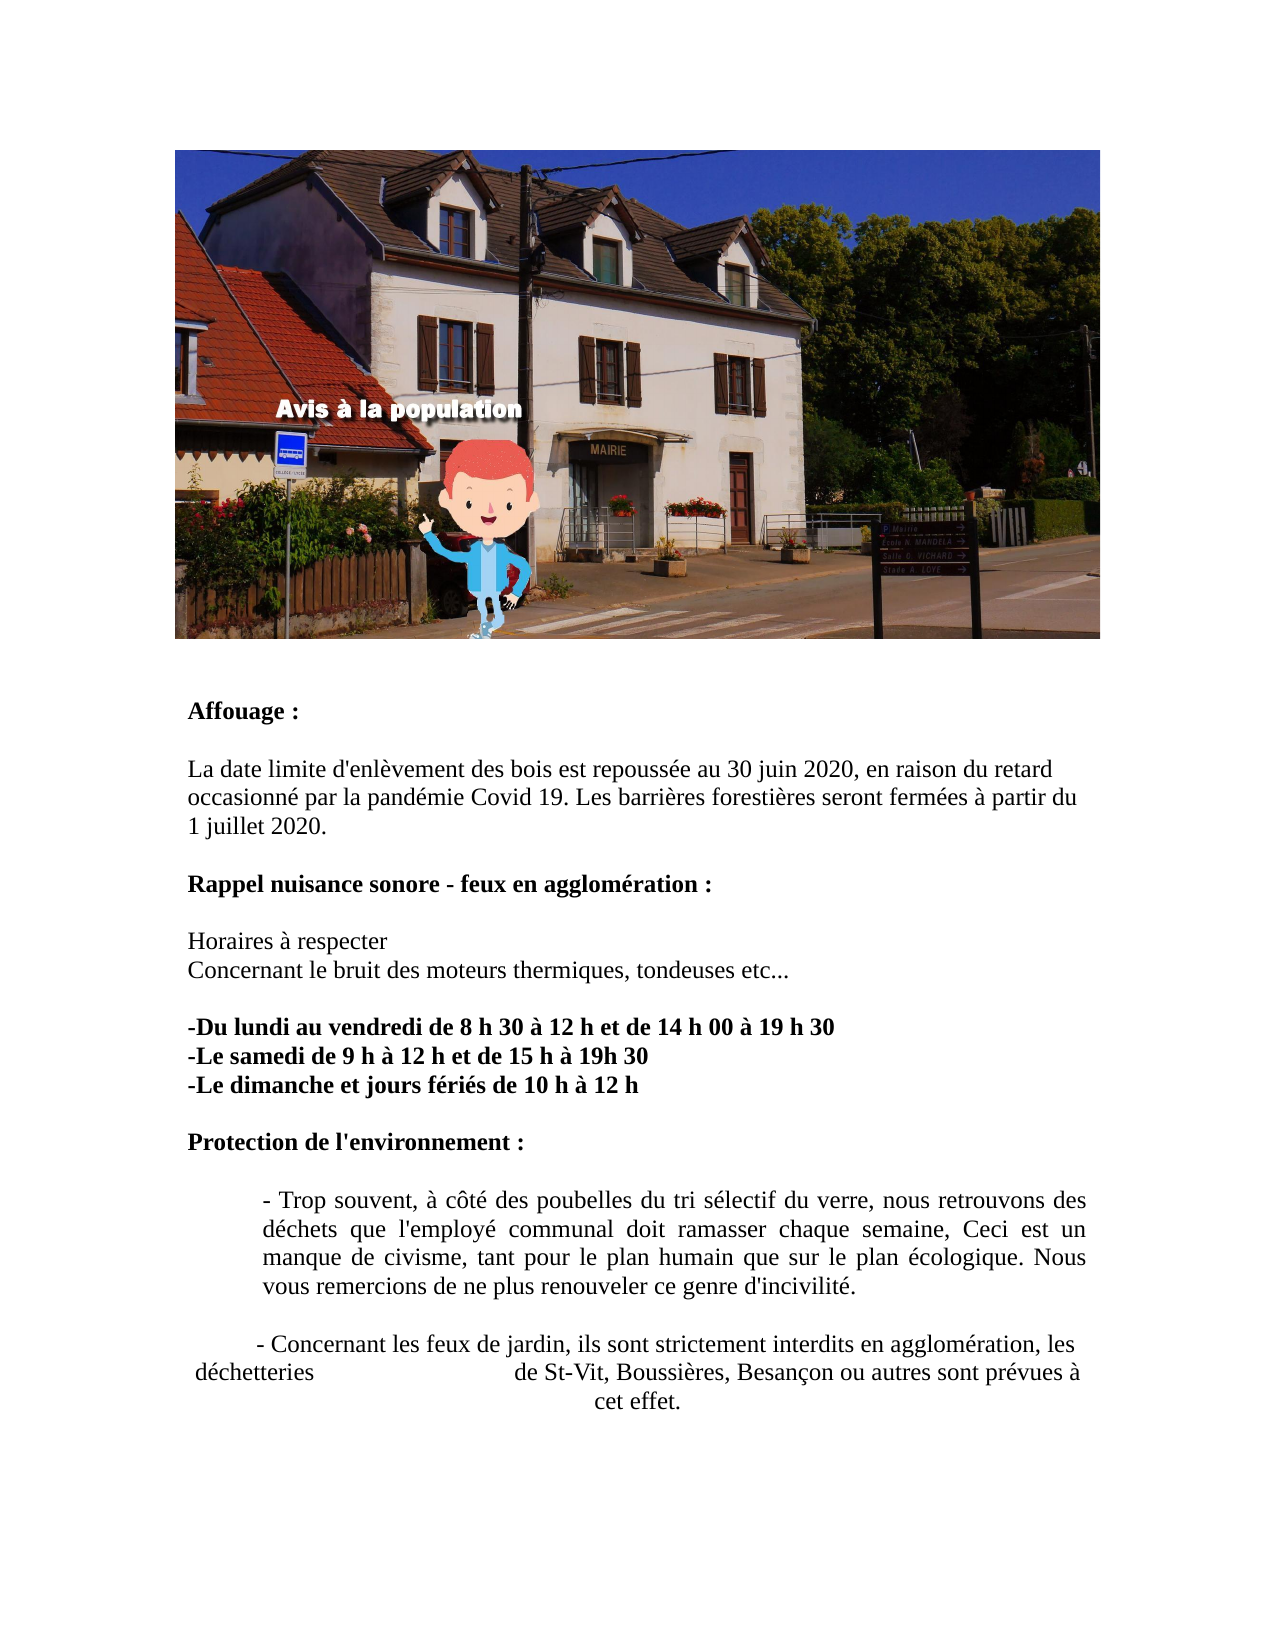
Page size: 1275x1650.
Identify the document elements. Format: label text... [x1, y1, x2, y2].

text -Du lundi au vendredi de 8 h 30 à 12 h et de 14 h 00 à 19 h 30 [187, 1012, 1087, 1041]
text Horaires à respecter [187, 926, 1087, 955]
picture [175, 150, 1101, 639]
text La date limite d'enlèvement des bois est repoussée au 30 juin 2020, en raison du retard occasionné par la pandémie Covid 19. Les barrières forestières seront fermées à partir du 1 juillet 2020. [187, 754, 1087, 840]
list - Trop souvent, à côté des poubelles du tri sélectif du verre, nous retrouvons des déchets que l'employé communal doit ramasser chaque semaine, Ceci est un manque de civisme, tant pour le plan humain que sur le plan écologique. Nous vous remercions de ne plus renouveler ce genre d'incivilité. [225, 1185, 1087, 1300]
text Rappel nuisance sonore - feux en agglomération : [187, 869, 1087, 897]
text - Concernant les feux de jardin, ils sont strictement interdits en agglomération, les déchetteries de St-Vit, Boussières, Besançon ou autres sont prévues à cet effet. [187, 1329, 1087, 1415]
text Concernant le bruit des moteurs thermiques, tondeuses etc... [187, 955, 1087, 984]
text -Le samedi de 9 h à 12 h et de 15 h à 19h 30 [187, 1041, 1087, 1070]
text Protection de l'environnement : [187, 1127, 1087, 1156]
text Affouage : [187, 696, 1087, 725]
text -Le dimanche et jours fériés de 10 h à 12 h [187, 1070, 1087, 1099]
